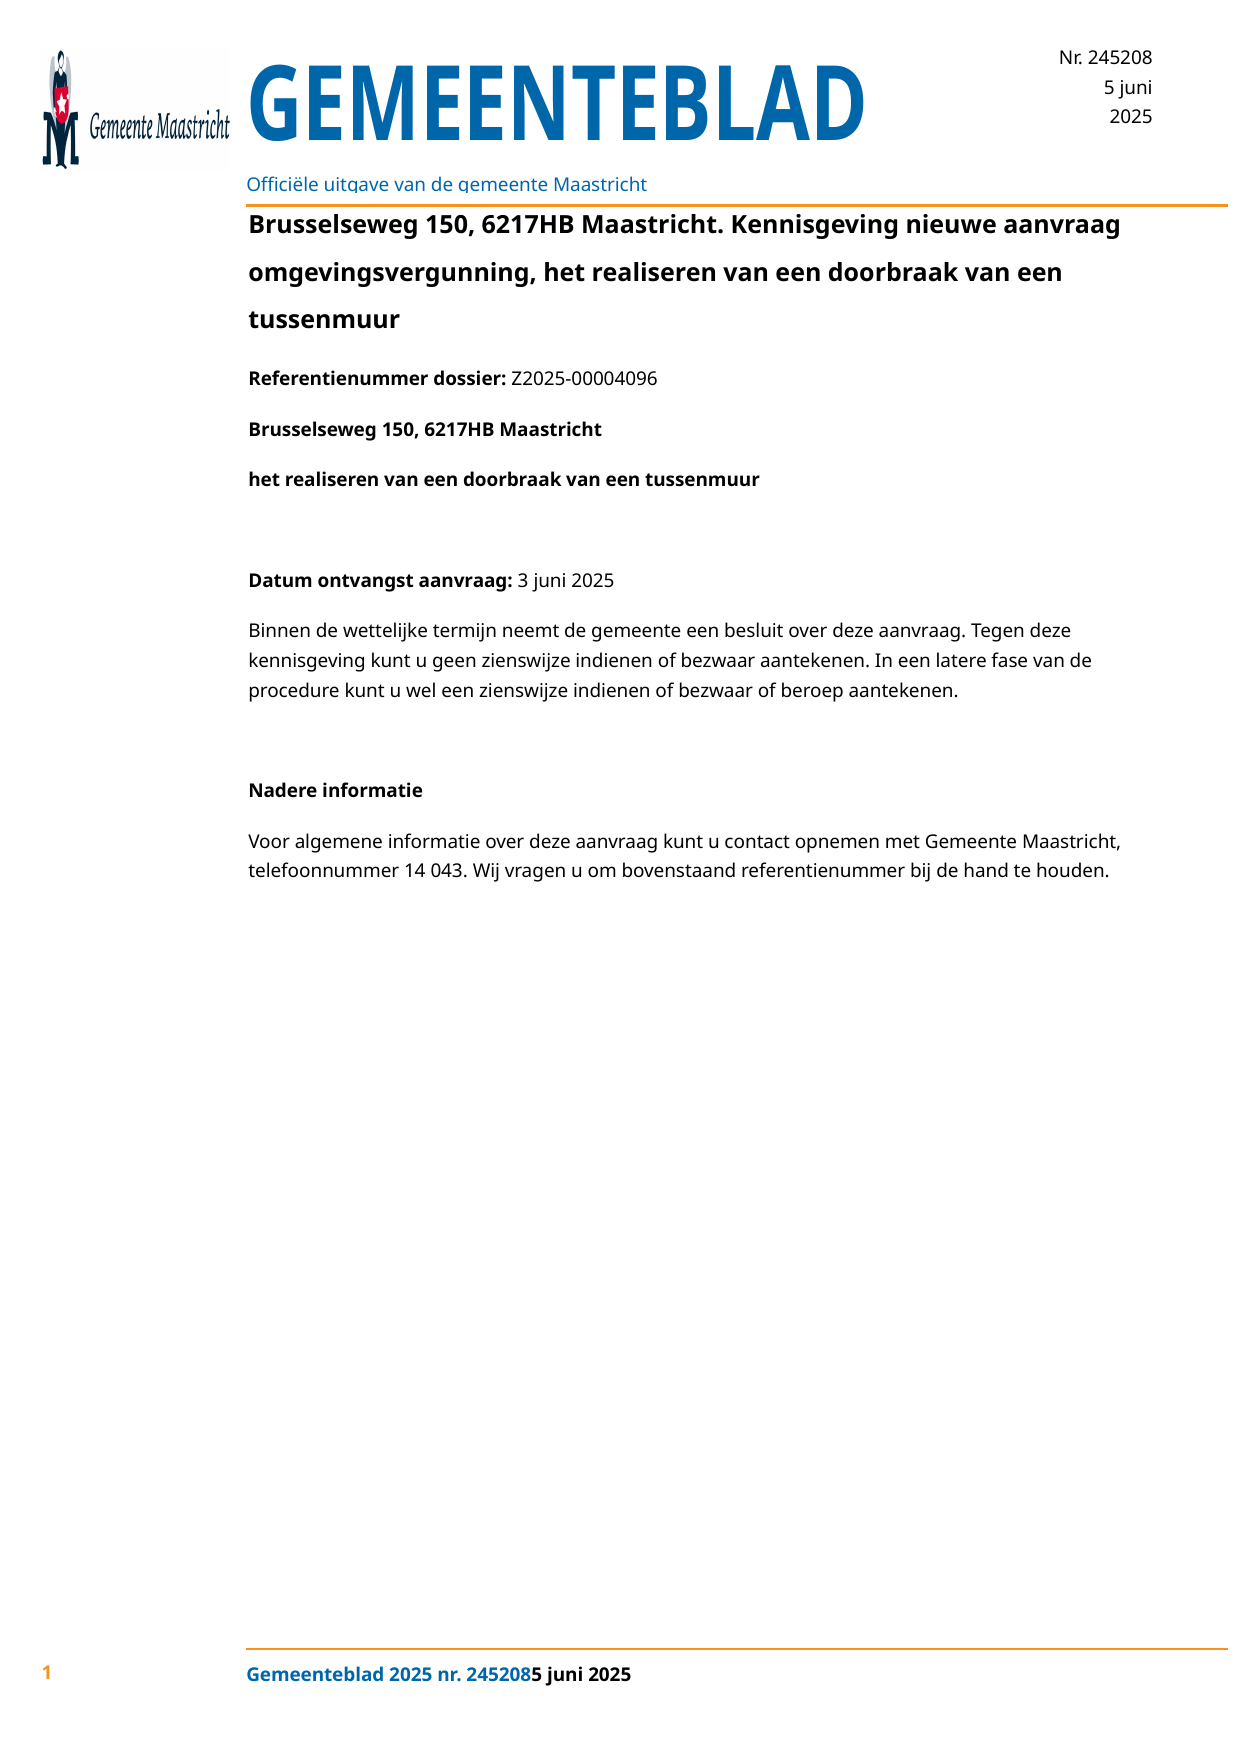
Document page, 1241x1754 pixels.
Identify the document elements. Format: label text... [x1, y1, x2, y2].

text Binnen de wettelijke termijn neemt de gemeente een besluit over deze aanvraag. Tegen deze kennisgeving kunt u geen zienswijze indienen of bezwaar aantekenen. In een latere fase van de procedure kunt u wel een zienswijze indienen of bezwaar of beroep aantekenen. [248, 618, 1152, 702]
picture [41, 47, 231, 172]
text Datum ontvangst aanvraag: 3 juni 2025 [248, 567, 1152, 593]
text Nadere informatie [248, 778, 1152, 803]
text Referentienummer dossier: Z2025-00004096 [248, 366, 1152, 391]
text Brusselseweg 150, 6217HB Maastricht [248, 416, 1152, 442]
text het realiseren van een doorbraak van een tussenmuur [248, 466, 1152, 492]
text Brusselseweg 150, 6217HB Maastricht. Kennisgeving nieuwe aanvraag omgevingsvergunning, het realiseren van een doorbraak van een tussenmuur [248, 207, 1152, 336]
text Voor algemene informatie over deze aanvraag kunt u contact opnemen met Gemeente Maastricht, telefoonnummer 14 043. Wij vragen u om bovenstaand referentienummer bij de hand te houden. [248, 828, 1152, 883]
